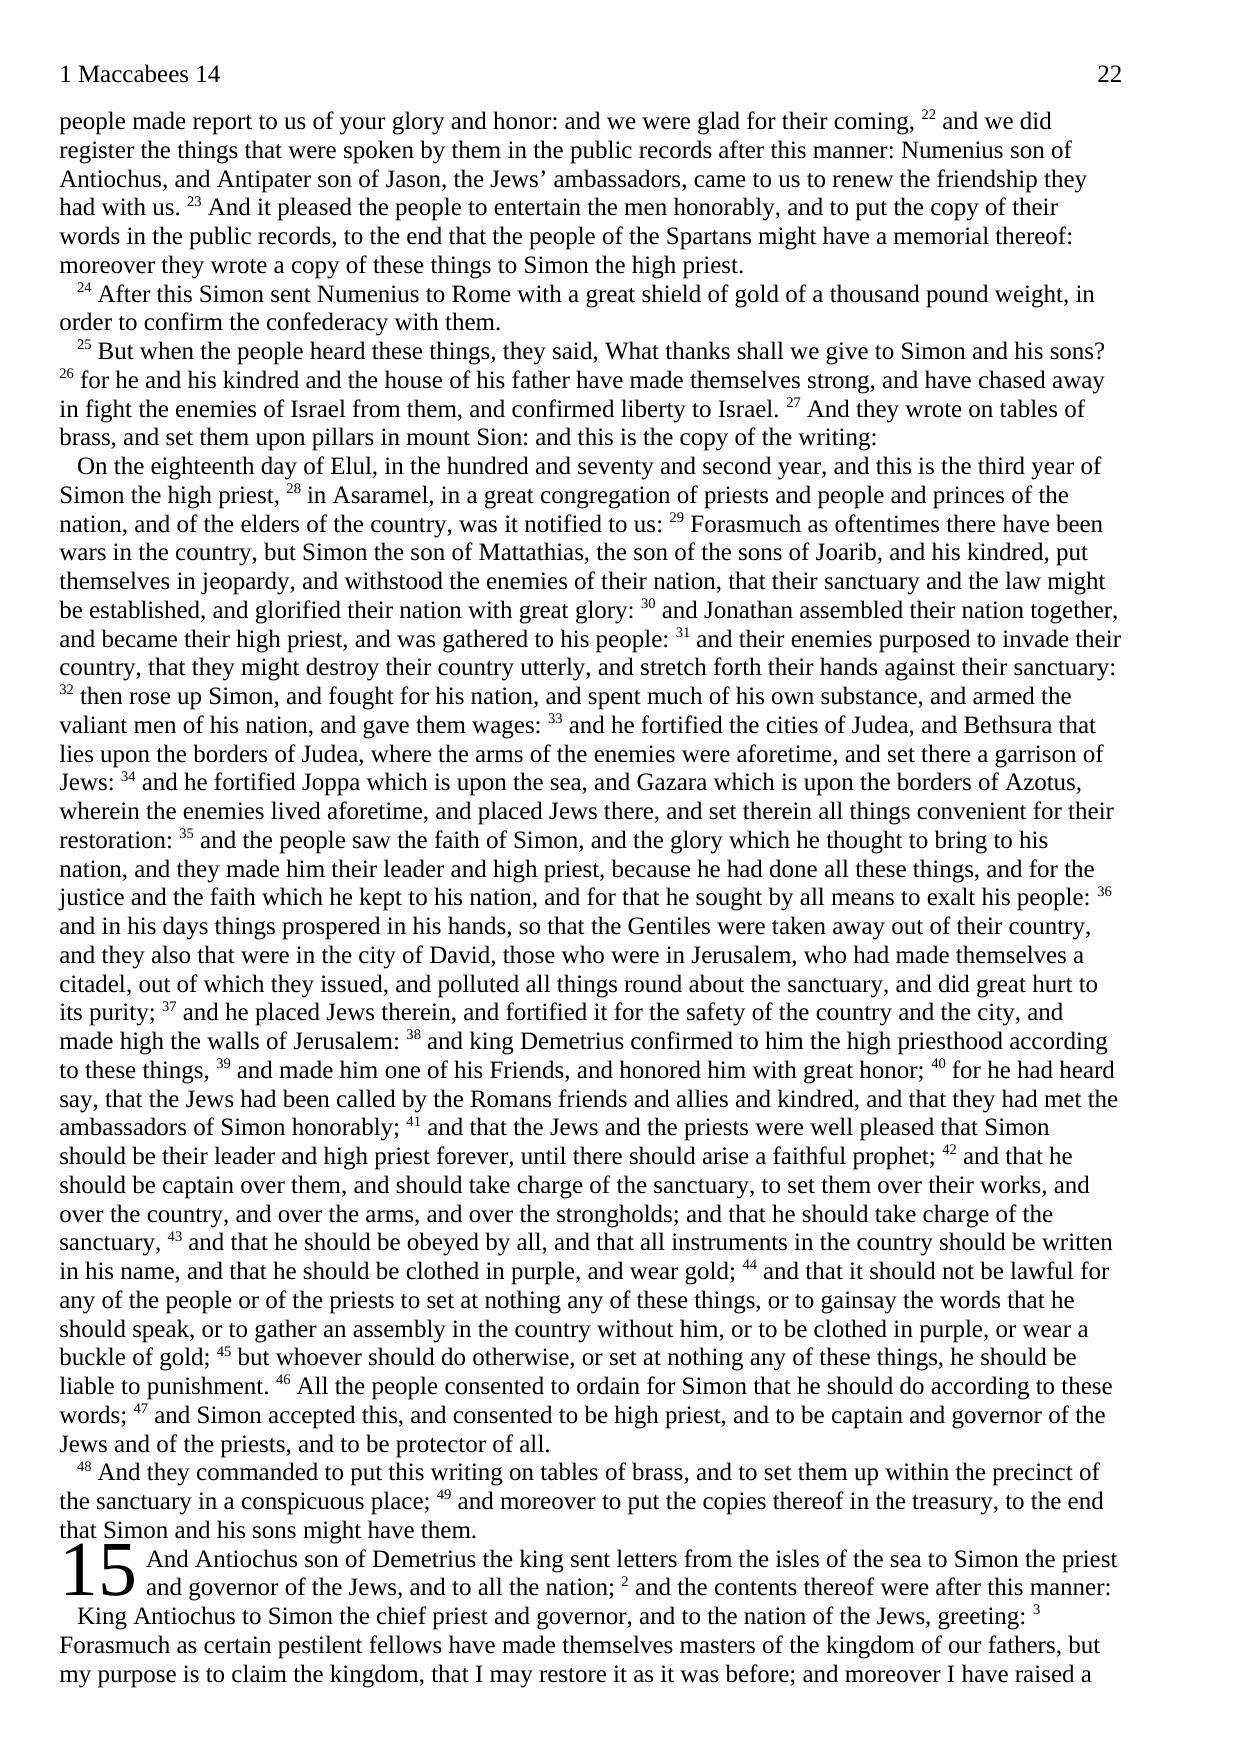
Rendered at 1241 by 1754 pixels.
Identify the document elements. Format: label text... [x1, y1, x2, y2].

text 48 And they commanded to put this writing on tables of brass, and to set them up within the precinct of the sanctuary in a conspicuous place; 49 and moreover to put the copies thereof in the treasury, to the end that Simon and his sons might have them. [59, 1457, 1122, 1544]
text people made report to us of your glory and honor: and we were glad for their coming, 22 and we did register the things that were spoken by them in the public records after this manner: Numenius son of Antiochus, and Antipater son of Jason, the Jews’ ambassadors, came to us to renew the friendship they had with us. 23 And it pleased the people to entertain the men honorably, and to put the copy of their words in the public records, to the end that the people of the Spartans might have a memorial thereof: moreover they wrote a copy of these things to Simon the high priest. [59, 106, 1122, 279]
text 15And Antiochus son of Demetrius the king sent letters from the isles of the sea to Simon the priest and governor of the Jews, and to all the nation; 2 and the contents thereof were after this manner: [59, 1544, 1122, 1601]
text 25 But when the people heard these things, they said, What thanks shall we give to Simon and his sons? 26 for he and his kindred and the house of his father have made themselves strong, and have chased away in fight the enemies of Israel from them, and confirmed liberty to Israel. 27 And they wrote on tables of brass, and set them upon pillars in mount Sion: and this is the copy of the writing: [59, 336, 1122, 451]
text 24 After this Simon sent Numenius to Rome with a great shield of gold of a thousand pound weight, in order to confirm the confederacy with them. [59, 279, 1122, 336]
text On the eighteenth day of Elul, in the hundred and seventy and second year, and this is the third year of Simon the high priest, 28 in Asaramel, in a great congregation of priests and people and princes of the nation, and of the elders of the country, was it notified to us: 29 Forasmuch as oftentimes there have been wars in the country, but Simon the son of Mattathias, the son of the sons of Joarib, and his kindred, put themselves in jeopardy, and withstood the enemies of their nation, that their sanctuary and the law might be established, and glorified their nation with great glory: 30 and Jonathan assembled their nation together, and became their high priest, and was gathered to his people: 31 and their enemies purposed to invade their country, that they might destroy their country utterly, and stretch forth their hands against their sanctuary: 32 then rose up Simon, and fought for his nation, and spent much of his own substance, and armed the valiant men of his nation, and gave them wages: 33 and he fortified the cities of Judea, and Bethsura that lies upon the borders of Judea, where the arms of the enemies were aforetime, and set there a garrison of Jews: 34 and he fortified Joppa which is upon the sea, and Gazara which is upon the borders of Azotus, wherein the enemies lived aforetime, and placed Jews there, and set therein all things convenient for their restoration: 35 and the people saw the faith of Simon, and the glory which he thought to bring to his nation, and they made him their leader and high priest, because he had done all these things, and for the justice and the faith which he kept to his nation, and for that he sought by all means to exalt his people: 36 and in his days things prospered in his hands, so that the Gentiles were taken away out of their country, and they also that were in the city of David, those who were in Jerusalem, who had made themselves a citadel, out of which they issued, and polluted all things round about the sanctuary, and did great hurt to its purity; 37 and he placed Jews therein, and fortified it for the safety of the country and the city, and made high the walls of Jerusalem: 38 and king Demetrius confirmed to him the high priesthood according to these things, 39 and made him one of his Friends, and honored him with great honor; 40 for he had heard say, that the Jews had been called by the Romans friends and allies and kindred, and that they had met the ambassadors of Simon honorably; 41 and that the Jews and the priests were well pleased that Simon should be their leader and high priest forever, until there should arise a faithful prophet; 42 and that he should be captain over them, and should take charge of the sanctuary, to set them over their works, and over the country, and over the arms, and over the strongholds; and that he should take charge of the sanctuary, 43 and that he should be obeyed by all, and that all instruments in the country should be written in his name, and that he should be clothed in purple, and wear gold; 44 and that it should not be lawful for any of the people or of the priests to set at nothing any of these things, or to gainsay the words that he should speak, or to gather an assembly in the country without him, or to be clothed in purple, or wear a buckle of gold; 45 but whoever should do otherwise, or set at nothing any of these things, he should be liable to punishment. 46 All the people consented to ordain for Simon that he should do according to these words; 47 and Simon accepted this, and consented to be high priest, and to be captain and governor of the Jews and of the priests, and to be protector of all. [59, 451, 1122, 1457]
text King Antiochus to Simon the chief priest and governor, and to the nation of the Jews, greeting: 3 Forasmuch as certain pestilent fellows have made themselves masters of the kingdom of our fathers, but my purpose is to claim the kingdom, that I may restore it as it was before; and moreover I have raised a [59, 1601, 1122, 1687]
